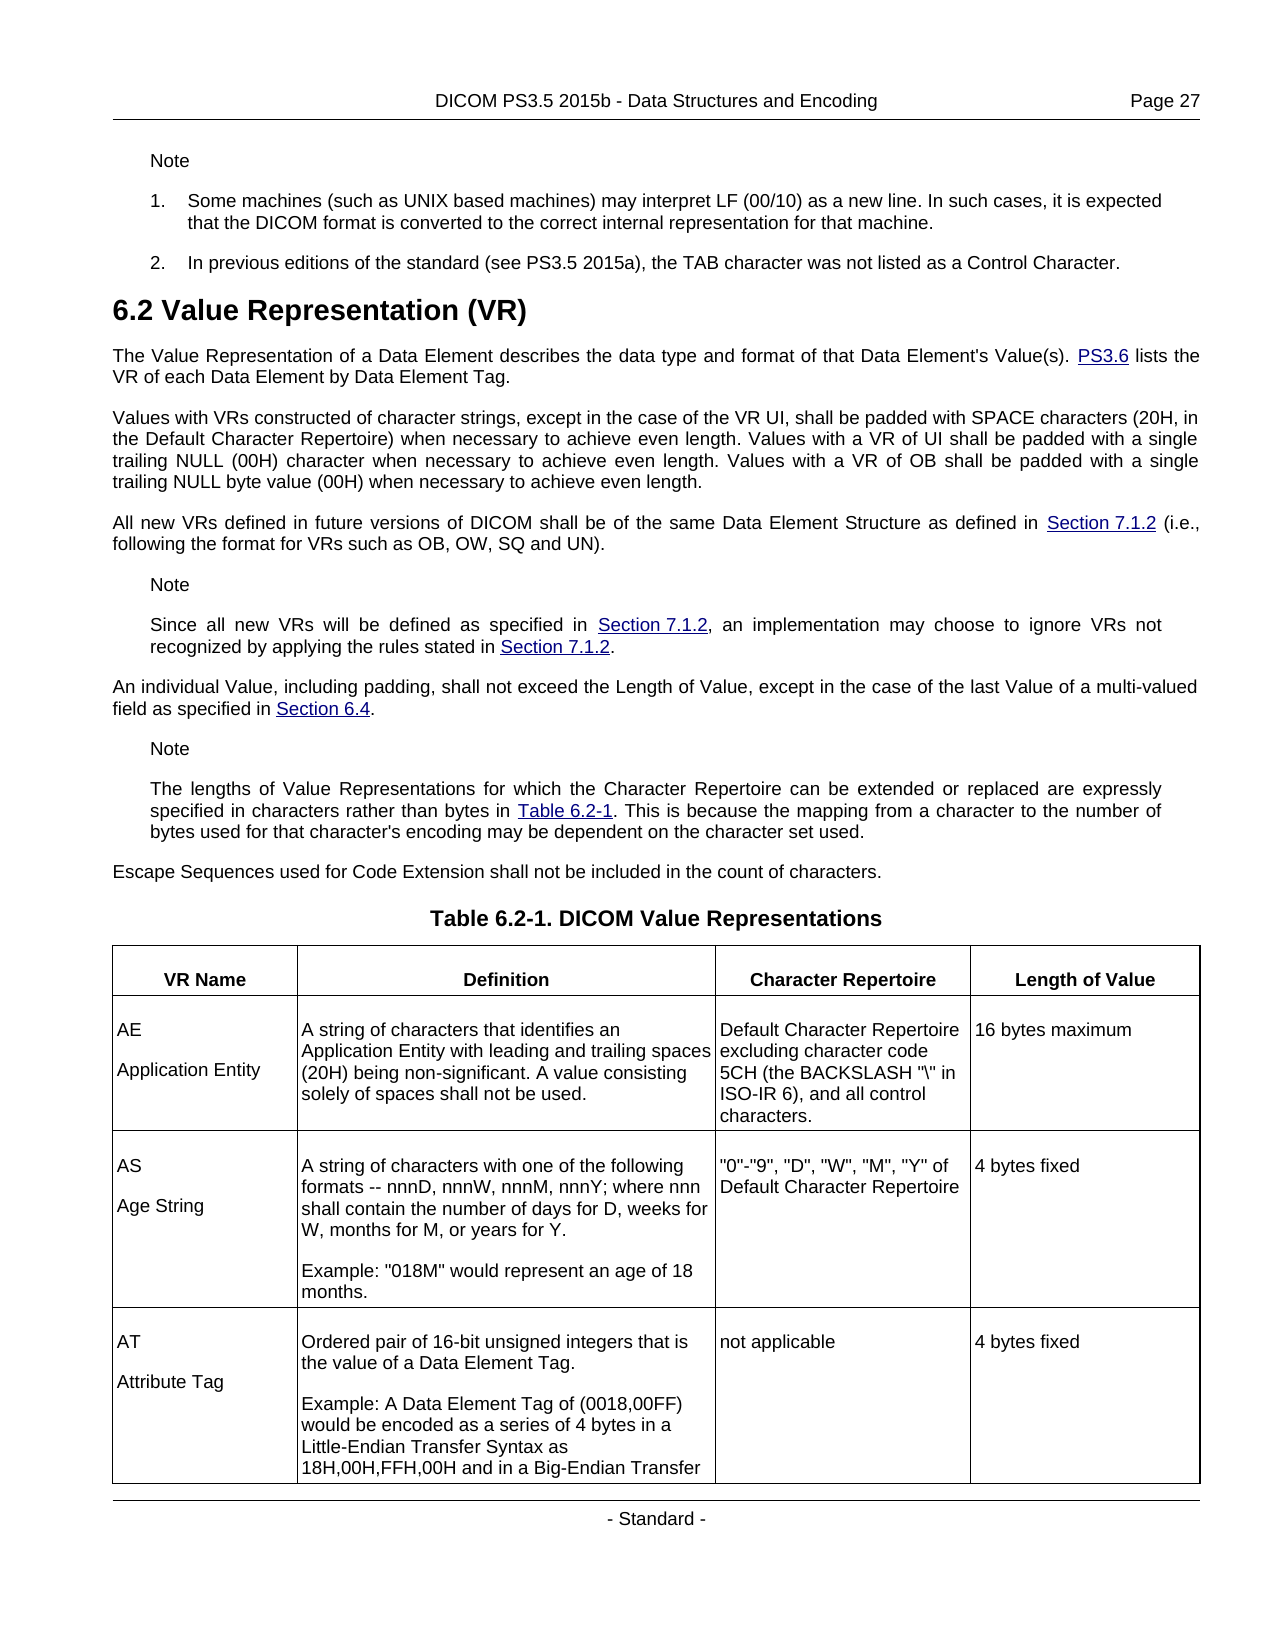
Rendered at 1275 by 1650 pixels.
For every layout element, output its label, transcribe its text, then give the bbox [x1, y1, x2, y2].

text The Value Representation of a Data Element describes the data type and format of that Data Element's Value(s). PS3.6 lists the VR of each Data Element by Data Element Tag. [112, 345, 1200, 388]
table_header Definition [298, 946, 715, 994]
table_cell 16 bytes maximum [971, 996, 1199, 1130]
text Note [150, 573, 1162, 595]
table_header VR Name [113, 946, 297, 994]
table_cell Default Character Repertoire excluding character code 5CH (the BACKSLASH "\" in ISO-IR 6), and all control characters. [716, 996, 970, 1130]
table_cell not applicable [716, 1308, 970, 1483]
text Note [150, 738, 1162, 759]
text Table 6.2-1. DICOM Value Representations [112, 905, 1200, 931]
table_header Length of Value [971, 946, 1199, 994]
table_cell A string of characters with one of the following formats -- nnnD, nnnW, nnnM, nnnY; where nnn shall contain the number of days for D, weeks for W, months for M, or years for Y. Example: "018M" would represent an age of 18 months. [298, 1131, 715, 1307]
table_cell 4 bytes fixed [971, 1308, 1199, 1483]
list In previous editions of the standard (see PS3.5 2015a), the TAB character was not listed as a Control Character. [150, 252, 1162, 274]
table_cell A string of characters that identifies an Application Entity with leading and trailing spaces (20H) being non-significant. A value consisting solely of spaces shall not be used. [298, 996, 715, 1130]
text Note [150, 150, 1162, 172]
table_cell AE Application Entity [113, 996, 297, 1130]
text All new VRs defined in future versions of DICOM shall be of the same Data Element Structure as defined in Section 7.1.2 (i.e., following the format for VRs such as OB, OW, SQ and UN). [112, 512, 1200, 555]
text An individual Value, including padding, shall not exceed the Length of Value, except in the case of the last Value of a multi-valued field as specified in Section 6.4. [112, 676, 1200, 719]
table_cell 4 bytes fixed [971, 1131, 1199, 1307]
text Since all new VRs will be defined as specified in Section 7.1.2, an implementation may choose to ignore VRs not recognized by applying the rules stated in Section 7.1.2. [150, 614, 1162, 657]
text Escape Sequences used for Code Extension shall not be included in the count of characters. [112, 861, 1200, 883]
table_cell AT Attribute Tag [113, 1308, 297, 1483]
table_header Character Repertoire [716, 946, 970, 994]
table_cell "0"-"9", "D", "W", "M", "Y" of Default Character Repertoire [716, 1131, 970, 1307]
text Values with VRs constructed of character strings, except in the case of the VR UI, shall be padded with SPACE characters (20H, in the Default Character Repertoire) when necessary to achieve even length. Values with a VR of UI shall be padded with a single trailing NULL (00H) character when necessary to achieve even length. Values with a VR of OB shall be padded with a single trailing NULL byte value (00H) when necessary to achieve even length. [112, 407, 1200, 493]
table_cell AS Age String [113, 1131, 297, 1307]
text 6.2 Value Representation (VR) [112, 292, 1200, 326]
table_cell Ordered pair of 16-bit unsigned integers that is the value of a Data Element Tag. Example: A Data Element Tag of (0018,00FF) would be encoded as a series of 4 bytes in a Little-Endian Transfer Syntax as 18H,00H,FFH,00H and in a Big-Endian Transfer [298, 1308, 715, 1483]
text The lengths of Value Representations for which the Character Repertoire can be extended or replaced are expressly specified in characters rather than bytes in Table 6.2-1. This is because the mapping from a character to the number of bytes used for that character's encoding may be dependent on the character set used. [150, 778, 1162, 843]
list Some machines (such as UNIX based machines) may interpret LF (00/10) as a new line. In such cases, it is expected that the DICOM format is converted to the correct internal representation for that machine. [150, 190, 1162, 233]
